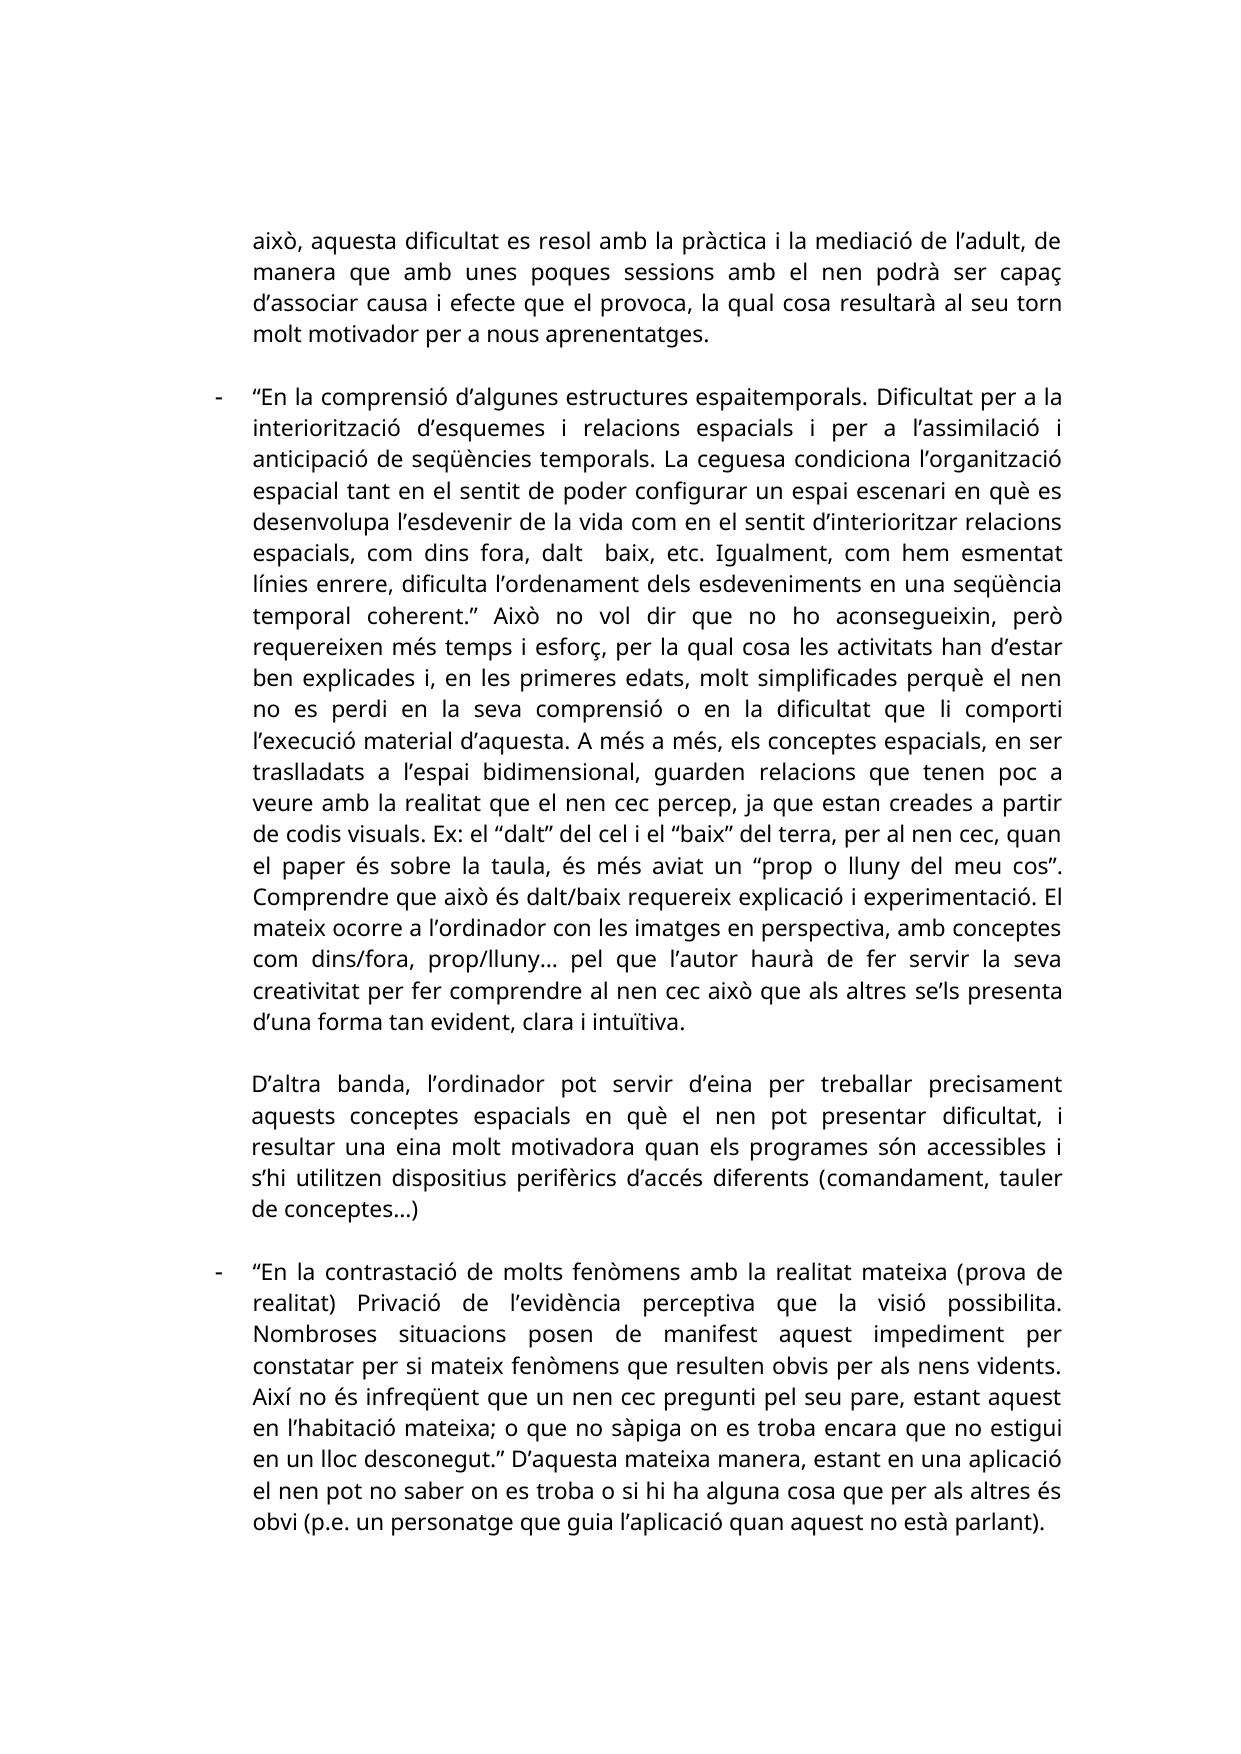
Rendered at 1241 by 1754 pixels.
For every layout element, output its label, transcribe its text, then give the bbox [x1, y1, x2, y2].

list “En la comprensió d’algunes estructures espaitemporals. Dificultat per a la interiorització d’esquemes i relacions espacials i per a l’assimilació i anticipació de seqüències temporals. La ceguesa condiciona l’organització espacial tant en el sentit de poder configurar un espai escenari en què es desenvolupa l’esdevenir de la vida com en el sentit d’interioritzar relacions espacials, com dins fora, dalt baix, etc. Igualment, com hem esmentat línies enrere, dificulta l’ordenament dels esdeveniments en una seqüència temporal coherent.” Això no vol dir que no ho aconsegueixin, però requereixen més temps i esforç, per la qual cosa les activitats han d’estar ben explicades i, en les primeres edats, molt simplificades perquè el nen no es perdi en la seva comprensió o en la dificultat que li comporti l’execució material d’aquesta. A més a més, els conceptes espacials, en ser traslladats a l’espai bidimensional, guarden relacions que tenen poc a veure amb la realitat que el nen cec percep, ja que estan creades a partir de codis visuals. Ex: el “dalt” del cel i el “baix” del terra, per al nen cec, quan el paper és sobre la taula, és més aviat un “prop o lluny del meu cos”. Comprendre que això és dalt/baix requereix explicació i experimentació. El mateix ocorre a l’ordinador con les imatges en perspectiva, amb conceptes com dins/fora, prop/lluny… pel que l’autor haurà de fer servir la seva creativitat per fer comprendre al nen cec això que als altres se’ls presenta d’una forma tan evident, clara i intuïtiva. [215, 381, 1063, 1037]
list “En la contrastació de molts fenòmens amb la realitat mateixa (prova de realitat) Privació de l’evidència perceptiva que la visió possibilita. Nombroses situacions posen de manifest aquest impediment per constatar per si mateix fenòmens que resulten obvis per als nens vidents. Així no és infreqüent que un nen cec pregunti pel seu pare, estant aquest en l’habitació mateixa; o que no sàpiga on es troba encara que no estigui en un lloc desconegut.” D’aquesta mateixa manera, estant en una aplicació el nen pot no saber on es troba o si hi ha alguna cosa que per als altres és obvi (p.e. un personatge que guia l’aplicació quan aquest no està parlant). [215, 1256, 1063, 1537]
text D’altra banda, l’ordinador pot servir d’eina per treballar precisament aquests conceptes espacials en què el nen pot presentar dificultat, i resultar una eina molt motivadora quan els programes són accessibles i s’hi utilitzen dispositius perifèrics d’accés diferents (comandament, tauler de conceptes…) [251, 1068, 1063, 1225]
list això, aquesta dificultat es resol amb la pràctica i la mediació de l’adult, de manera que amb unes poques sessions amb el nen podrà ser capaç d’associar causa i efecte que el provoca, la qual cosa resultarà al seu torn molt motivador per a nous aprenentatges. [215, 225, 1063, 350]
